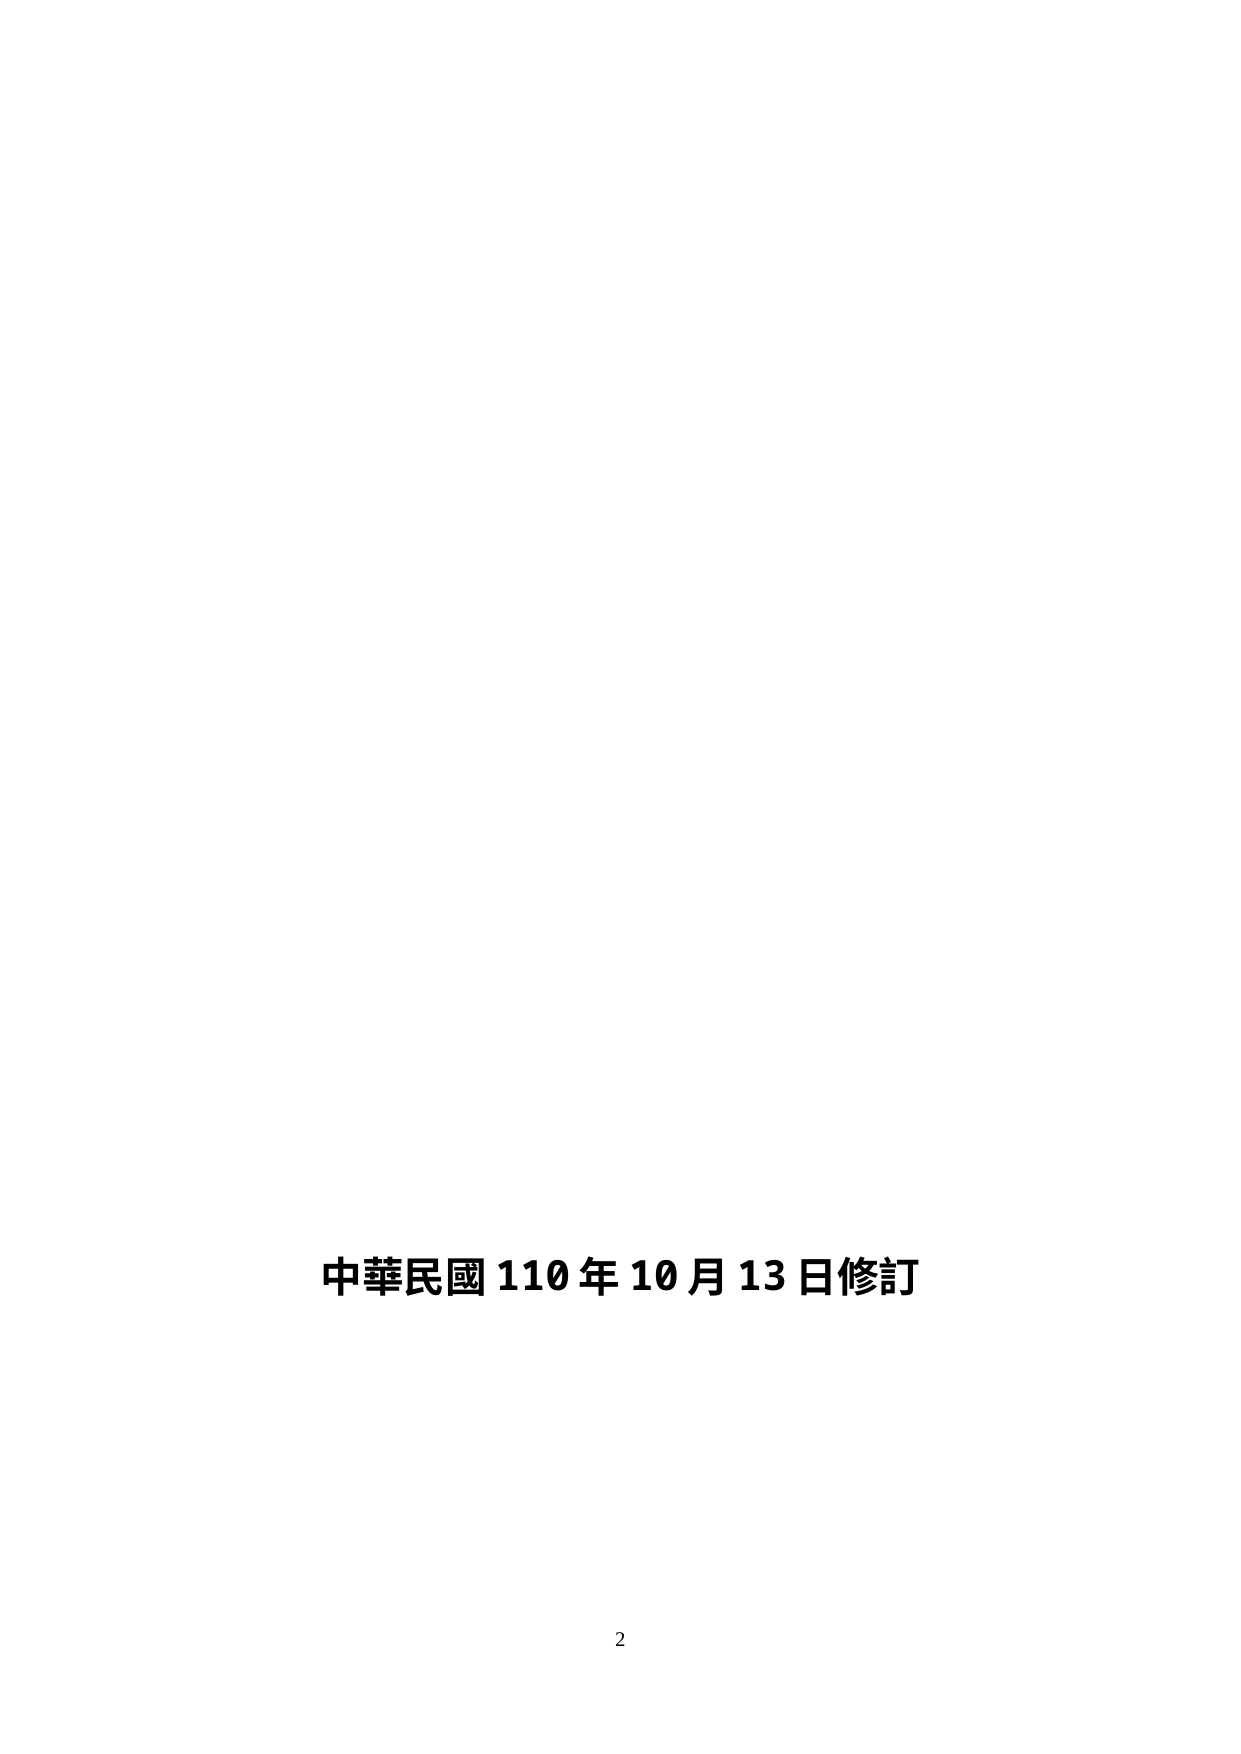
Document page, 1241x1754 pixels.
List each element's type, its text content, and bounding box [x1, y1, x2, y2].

text 中華民國110年10月13日修訂 [118, 1233, 1122, 1295]
